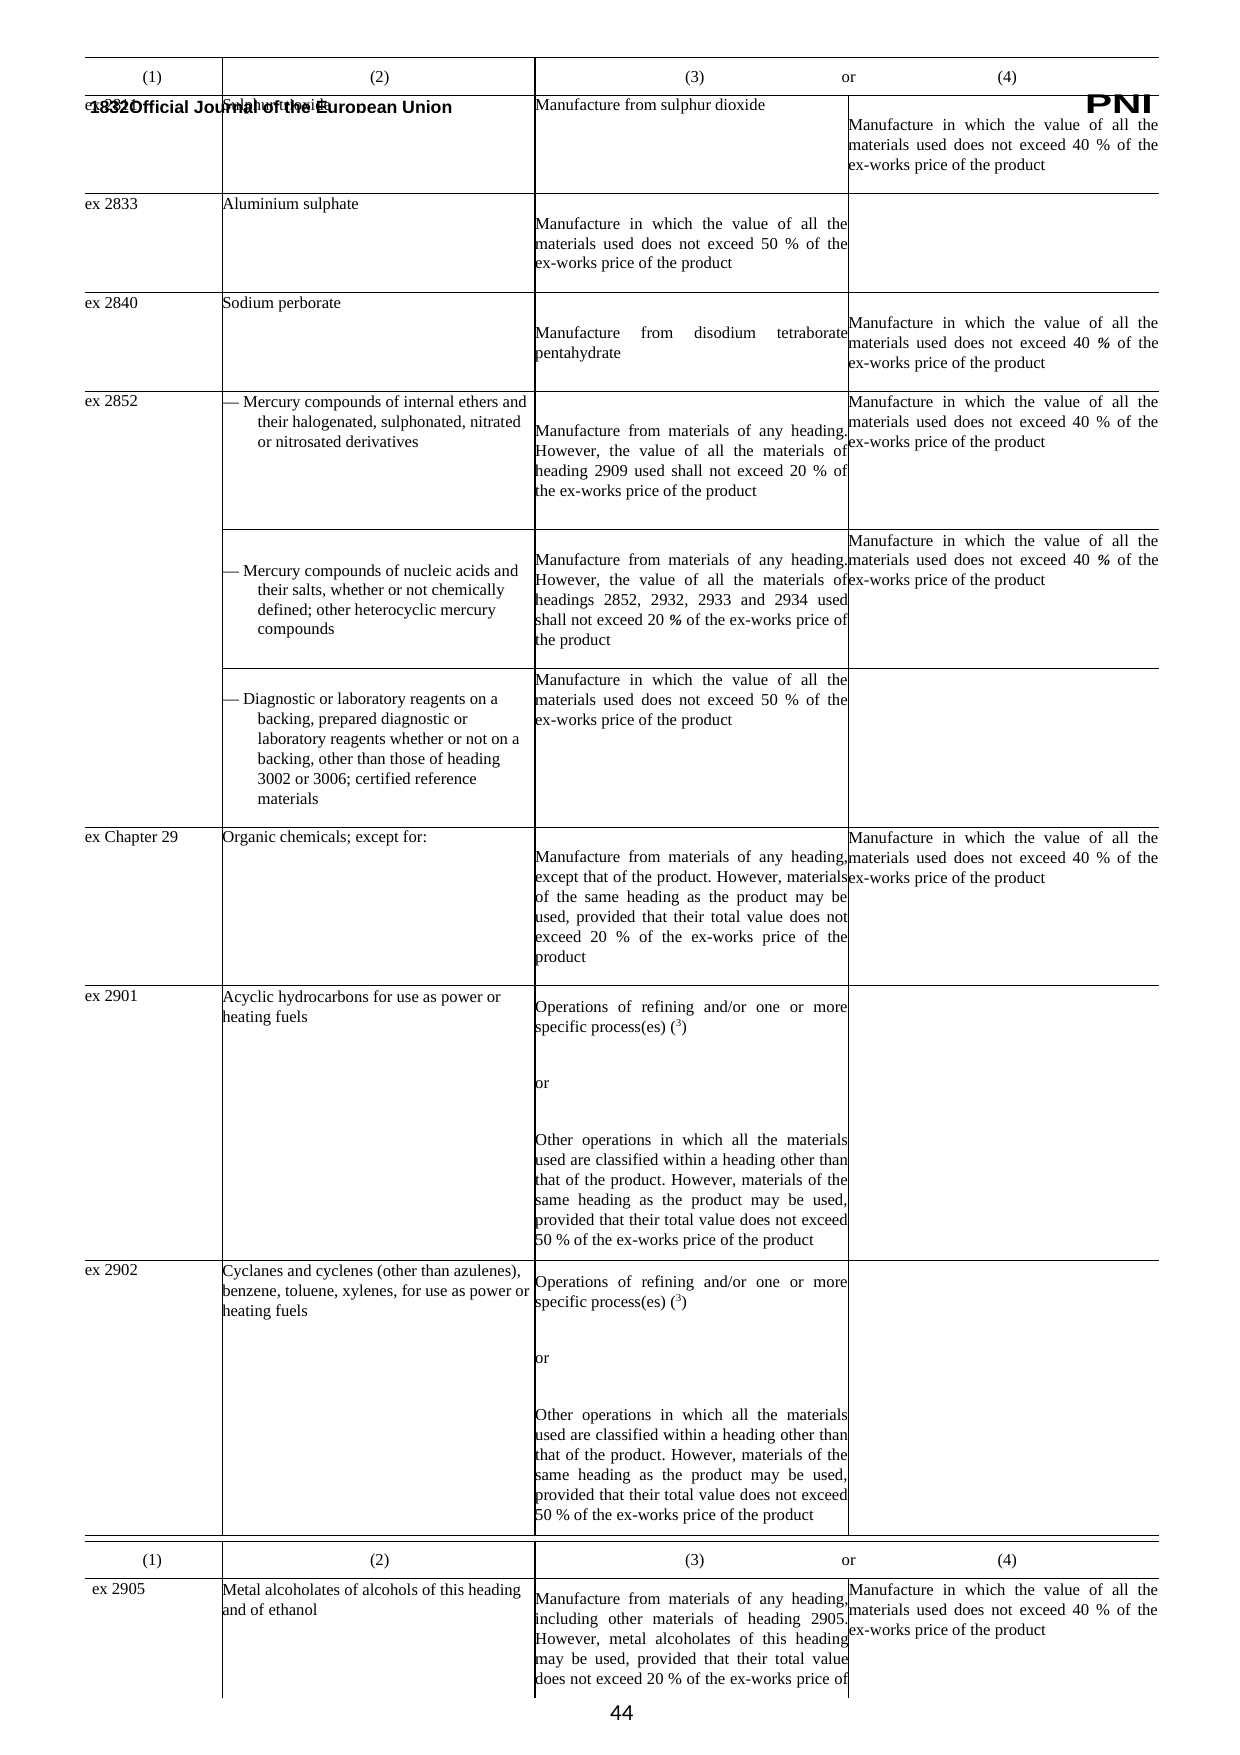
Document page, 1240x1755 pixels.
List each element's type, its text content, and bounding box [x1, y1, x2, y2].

table_cell Manufacture from materials of any heading. However, the value of all the materials of heading 2909 used shall not exceed 20 % of the ex-works price of the product [536, 392, 848, 529]
table_cell Manufacture in which the value of all the materials used does not exceed 40 % of the ex-works price of the product [849, 96, 1158, 193]
table_cell Manufacture in which the value of all the materials used does not exceed 40 % of the ex-works price of the product [849, 828, 1158, 985]
table_cell ex 2811 [85, 109, 222, 193]
table_cell Manufacture from materials of any heading, except that of the product. However, materials of the same heading as the product may be used, provided that their total value does not exceed 20 % of the ex-works price of the product [536, 828, 848, 985]
table_cell ex 2840 [85, 293, 222, 391]
table_cell ex 2833 [85, 194, 222, 292]
table_cell Manufacture from materials of any heading. However, the value of all the materials of headings 2852, 2932, 2933 and 2934 used shall not exceed 20 % of the ex-works price of the product [536, 530, 848, 668]
table_cell Manufacture in which the value of all the materials used does not exceed 40 % of the ex-works price of the product [849, 1579, 1158, 1698]
table_cell Acyclic hydrocarbons for use as power or heating fuels [223, 986, 534, 1260]
table_cell Operations of refining and/or one or more specific process(es) (3) or Other operations in which all the materials used are classified within a heading other than that of the product. However, materials of the same heading as the product may be used, provided that their total value does not exceed 50 % of the ex-works price of the product [536, 986, 848, 1260]
table_cell Manufacture from sulphur dioxide [536, 113, 848, 193]
table_cell ex Chapter 29 [85, 828, 222, 985]
table_cell Manufacture in which the value of all the materials used does not exceed 50 % of the ex-works price of the product [536, 669, 848, 827]
table_cell [849, 986, 1158, 1260]
table_cell Organic chemicals; except for: [223, 828, 534, 985]
table_cell Manufacture in which the value of all the materials used does not exceed 50 % of the ex-works price of the product [536, 194, 848, 292]
table_cell ex 2852 [85, 392, 222, 827]
table_cell Metal alcoholates of alcohols of this heading and of ethanol [223, 1579, 534, 1698]
table_header (1) [85, 58, 222, 95]
table_cell Manufacture in which the value of all the materials used does not exceed 40 % of the ex-works price of the product [849, 392, 1158, 529]
table_cell [849, 194, 1158, 292]
table_header (1) [85, 1542, 222, 1578]
table_cell ex 2905 [85, 1579, 222, 1698]
table_cell Manufacture in which the value of all the materials used does not exceed 40 % of the ex-works price of the product [849, 293, 1158, 391]
table_header (2) [223, 58, 534, 88]
table_cell Aluminium sulphate [223, 194, 534, 292]
table_cell Sulphur trioxide [223, 113, 534, 193]
table_header (3) or (4) [536, 58, 1158, 95]
table_cell — Diagnostic or laboratory reagents on a backing, prepared diagnostic or laboratory reagents whether or not on a backing, other than those of heading 3002 or 3006; certified reference materials [223, 669, 534, 827]
table_cell ex 2902 [85, 1261, 222, 1535]
table_cell Operations of refining and/or one or more specific process(es) (3) or Other operations in which all the materials used are classified within a heading other than that of the product. However, materials of the same heading as the product may be used, provided that their total value does not exceed 50 % of the ex-works price of the product [536, 1261, 848, 1535]
table_cell Manufacture from materials of any heading, including other materials of heading 2905. However, metal alco­holates of this heading may be used, provided that their total value does not exceed 20 % of the ex-works price of [536, 1579, 848, 1698]
table_cell Manufacture in which the value of all the materials used does not exceed 40 % of the ex-works price of the product [849, 530, 1158, 668]
table_cell Manufacture from disodium tetraborate pentahydrate [536, 293, 848, 391]
table_cell — Mercury compounds of nucleic acids and their salts, whether or not chemically defined; other heterocyclic mercury compounds [223, 530, 534, 668]
table_header (3) or (4) [536, 1542, 1158, 1578]
table_cell Sodium perborate [223, 293, 534, 391]
table_cell [849, 1261, 1158, 1535]
table_cell [849, 669, 1158, 827]
table_header (2) [223, 1542, 534, 1578]
table_cell — Mercury compounds of internal ethers and their halogenated, sulphonated, nitrated or nitrosated derivatives [223, 392, 534, 529]
table_cell Cyclanes and cyclenes (other than azulenes), benzene, toluene, xylenes, for use as power or heating fuels [223, 1261, 534, 1535]
table_cell ex 2901 [85, 986, 222, 1260]
